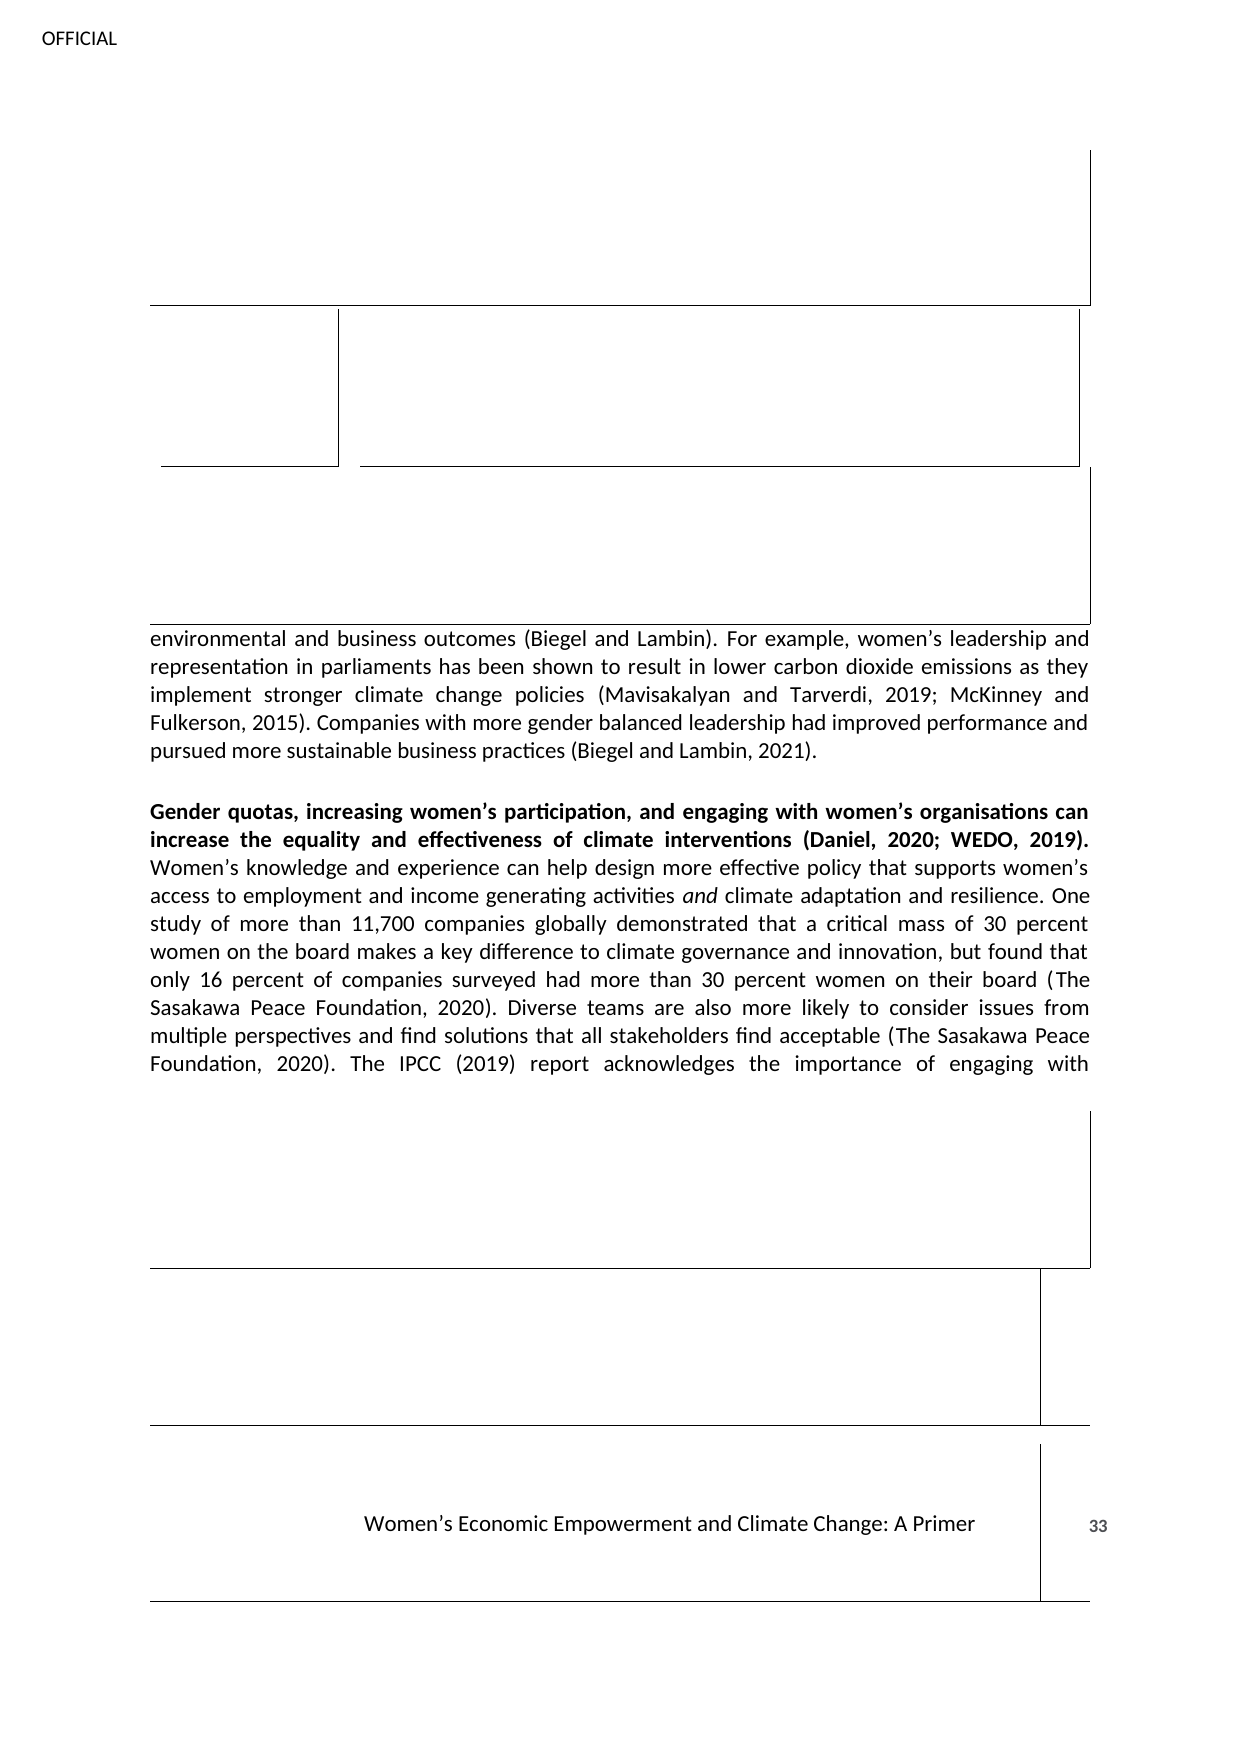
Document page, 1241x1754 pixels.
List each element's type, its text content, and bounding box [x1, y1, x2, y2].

text Gender quotas, increasing women’s participation, and engaging with women’s organisations can increase the equality and effectiveness of climate interventions (Daniel, 2020; WEDO, 2019). Women’s knowledge and experience can help design more effective policy that supports women’s access to employment and income generating activities and climate adaptation and resilience. One study of more than 11,700 companies globally demonstrated that a critical mass of 30 percent women on the board makes a key difference to climate governance and innovation, but found that only 16 percent of companies surveyed had more than 30 percent women on their board (The Sasakawa Peace Foundation, 2020). Diverse teams are also more likely to consider issues from multiple perspectives and find solutions that all stakeholders find acceptable (The Sasakawa Peace Foundation, 2020). The IPCC (2019) report acknowledges the importance of engaging with [150, 797, 1090, 1077]
text Women and women’s organisations are vastly underrepresented on boards and in environmental and climate change organisations’ decision-making roles and processes (Mavisakalyan and Tarverdi, 2019; WEDO, 2020a). This is despite growing evidence that women’s leadership and participation in decision-making increases the effectiveness and efficiency of climate funding (WEDO, 2020a), strengthens climate innovation, and delivers stronger climate, environmental and business outcomes (Biegel and Lambin). For example, women’s leadership and representation in parliaments has been shown to result in lower carbon dioxide emissions as they implement stronger climate change policies (Mavisakalyan and Tarverdi, 2019; McKinney and Fulkerson, 2015). Companies with more gender balanced leadership had improved performance and pursued more sustainable business practices (Biegel and Lambin, 2021). [150, 624, 1090, 764]
